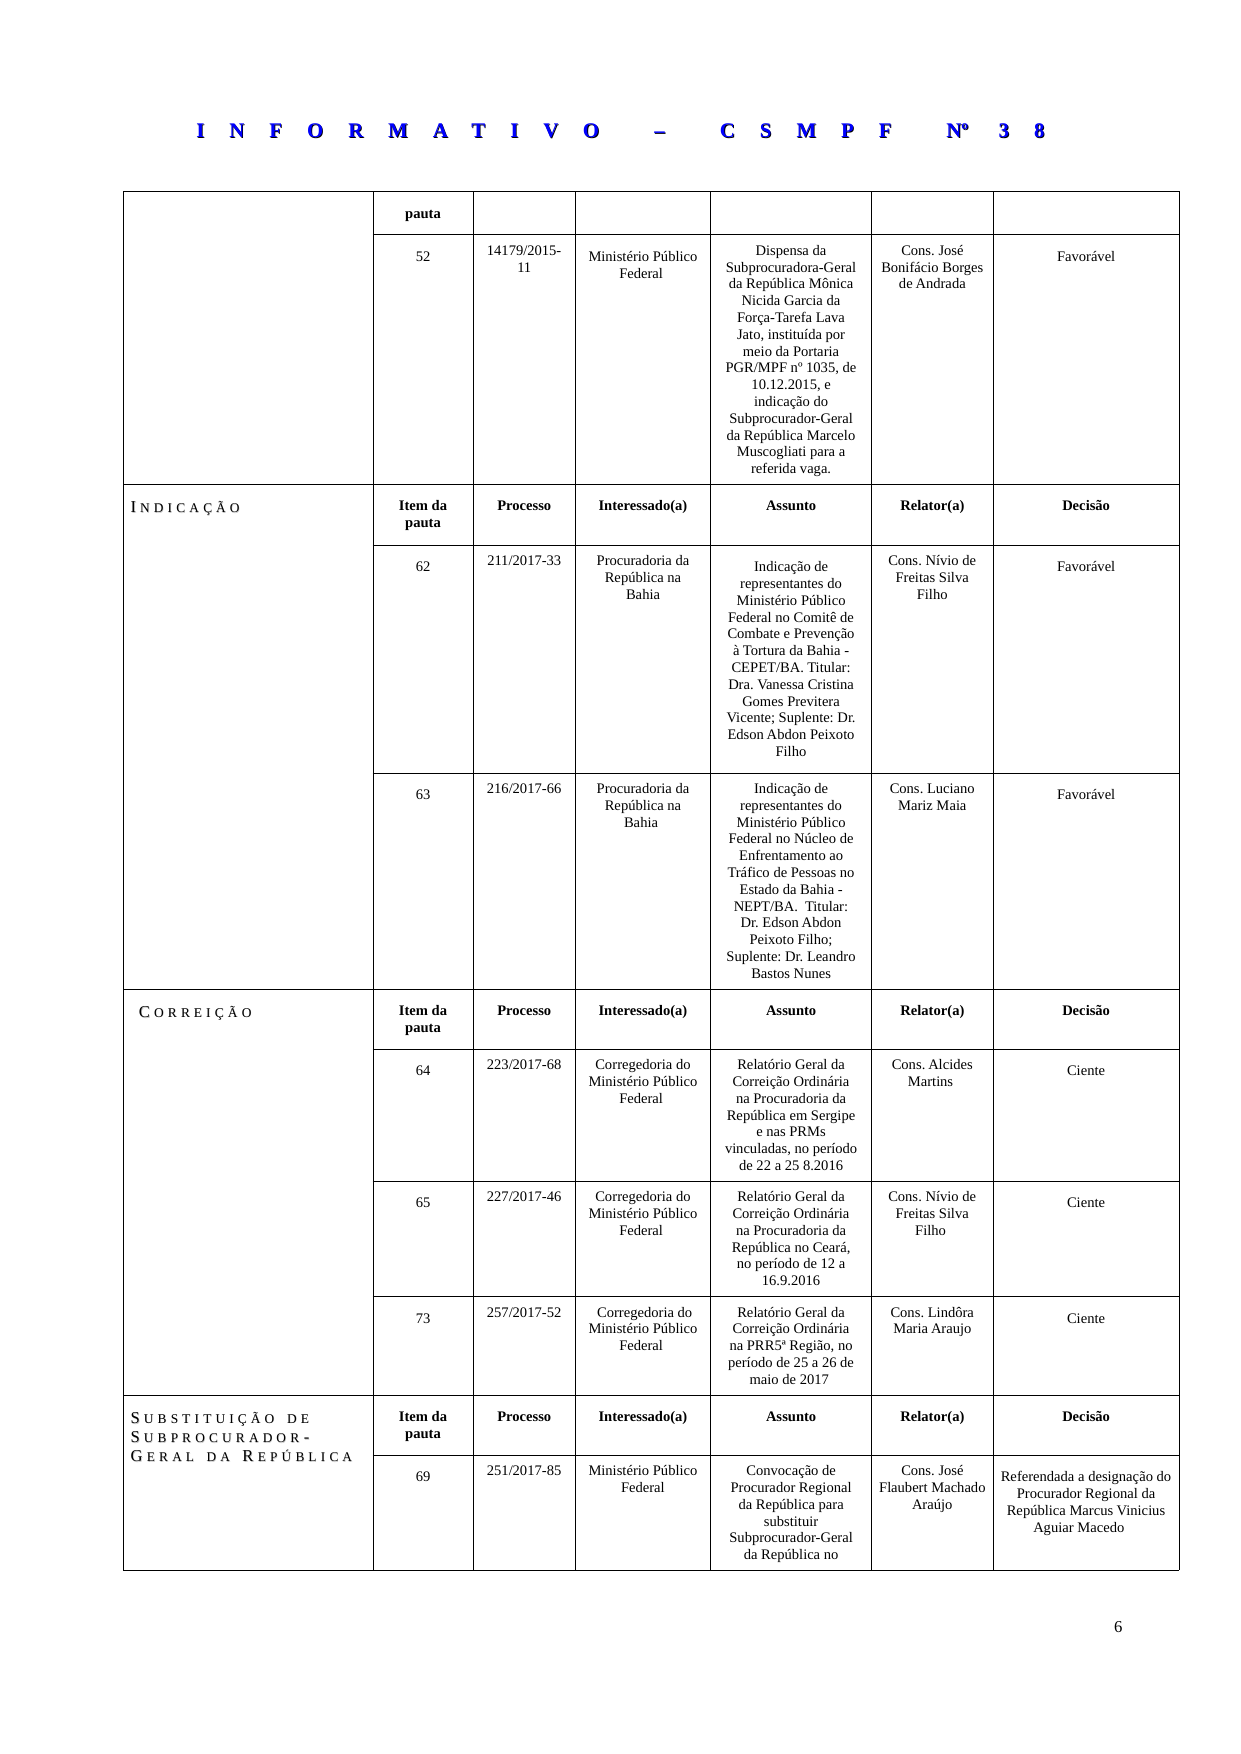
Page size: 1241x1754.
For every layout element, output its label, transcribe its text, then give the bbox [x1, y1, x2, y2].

table_cell Procuradoria da República na Bahia [576, 546, 710, 773]
table_cell Corregedoria do Ministério Público Federal [576, 1297, 710, 1394]
table_cell Cons. Nívio de Freitas Silva Filho [872, 546, 993, 773]
table_cell [124, 192, 373, 484]
table_cell Correição [124, 990, 373, 1394]
table_cell Relatório Geral da Correição Ordinária na Procuradoria da República em Sergipe e nas PRMs vinculadas, no período de 22 a 25 8.2016 [711, 1050, 871, 1181]
table_cell [474, 192, 575, 234]
table_cell Assunto [711, 485, 871, 545]
table_cell Interessado(a) [576, 485, 710, 545]
table_cell Dispensa da Subprocuradora-Geral da República Mônica Nicida Garcia da Força-Tarefa Lava Jato, instituída por meio da Portaria PGR/MPF nº 1035, de 10.12.2015, e indicação do Subprocurador-Geral da República Marcelo Muscogliati para a referida vaga. [711, 235, 871, 484]
table_cell Indicação [124, 485, 373, 988]
table_cell Decisão [994, 485, 1179, 545]
table_cell Interessado(a) [576, 1396, 710, 1455]
table_cell Decisão [994, 1396, 1179, 1455]
table_cell Assunto [711, 1396, 871, 1455]
table_cell Referendada a designação do Procurador Regional da República Marcus Vinicius Aguiar Macedo [994, 1456, 1179, 1570]
table_cell Favorável [994, 774, 1179, 988]
table_cell Decisão [994, 990, 1179, 1049]
table_cell Item da pauta [374, 1396, 473, 1455]
table_cell Procuradoria da República na Bahia [576, 774, 710, 988]
table_cell Cons. Luciano Mariz Maia [872, 774, 993, 988]
table_cell Item da pauta [374, 990, 473, 1049]
table_cell Assunto [711, 990, 871, 1049]
table_cell 62 [374, 546, 473, 773]
table_cell 64 [374, 1050, 473, 1181]
table_cell 227/2017-46 [474, 1182, 575, 1296]
table_cell Corregedoria do Ministério Público Federal [576, 1050, 710, 1181]
table_cell [994, 192, 1179, 234]
table_cell Ciente [994, 1050, 1179, 1181]
table_cell Cons. Alcides Martins [872, 1050, 993, 1181]
table_cell Indicação de representantes do Ministério Público Federal no Núcleo de Enfrentamento ao Tráfico de Pessoas no Estado da Bahia - NEPT/BA. Titular: Dr. Edson Abdon Peixoto Filho; Suplente: Dr. Leandro Bastos Nunes [711, 774, 871, 988]
table_cell Favorável [994, 235, 1179, 484]
table_cell 223/2017-68 [474, 1050, 575, 1181]
table_cell Convocação de Procurador Regional da República para substituir Subprocurador-Geral da República no [711, 1456, 871, 1570]
table_cell 65 [374, 1182, 473, 1296]
table_cell Ciente [994, 1297, 1179, 1394]
table_cell Ciente [994, 1182, 1179, 1296]
table_cell Interessado(a) [576, 990, 710, 1049]
table_cell Relator(a) [872, 1396, 993, 1455]
table_cell pauta [374, 192, 473, 234]
table_cell Processo [474, 1396, 575, 1455]
table_cell Relatório Geral da Correição Ordinária na Procuradoria da República no Ceará, no período de 12 a 16.9.2016 [711, 1182, 871, 1296]
table_cell Processo [474, 990, 575, 1049]
table_cell Substituição de Subprocurador-Geral da República [124, 1396, 373, 1570]
table_cell 251/2017-85 [474, 1456, 575, 1570]
table_cell Cons. José Bonifácio Borges de Andrada [872, 235, 993, 484]
table_cell 63 [374, 774, 473, 988]
table_cell Corregedoria do Ministério Público Federal [576, 1182, 710, 1296]
table_cell [576, 192, 710, 234]
table_cell Favorável [994, 546, 1179, 773]
table_cell [711, 192, 871, 234]
table_cell Cons. José Flaubert Machado Araújo [872, 1456, 993, 1570]
table_cell 211/2017-33 [474, 546, 575, 773]
table_cell Relator(a) [872, 485, 993, 545]
table_cell 52 [374, 235, 473, 484]
table_cell Indicação de representantes do Ministério Público Federal no Comitê de Combate e Prevenção à Tortura da Bahia - CEPET/BA. Titular: Dra. Vanessa Cristina Gomes Previtera Vicente; Suplente: Dr. Edson Abdon Peixoto Filho [711, 546, 871, 773]
table_cell Processo [474, 485, 575, 545]
table_cell Ministério Público Federal [576, 235, 710, 484]
table_cell Cons. Lindôra Maria Araujo [872, 1297, 993, 1394]
table_cell Relator(a) [872, 990, 993, 1049]
table_cell 73 [374, 1297, 473, 1394]
table_cell 216/2017-66 [474, 774, 575, 988]
table_cell Ministério Público Federal [576, 1456, 710, 1570]
table_cell 257/2017-52 [474, 1297, 575, 1394]
table_cell Relatório Geral da Correição Ordinária na PRR5ª Região, no período de 25 a 26 de maio de 2017 [711, 1297, 871, 1394]
table_cell 14179/2015-11 [474, 235, 575, 484]
table_cell [872, 192, 993, 234]
table_cell Cons. Nívio de Freitas Silva Filho [872, 1182, 993, 1296]
table_cell Item da pauta [374, 485, 473, 545]
table_cell 69 [374, 1456, 473, 1570]
